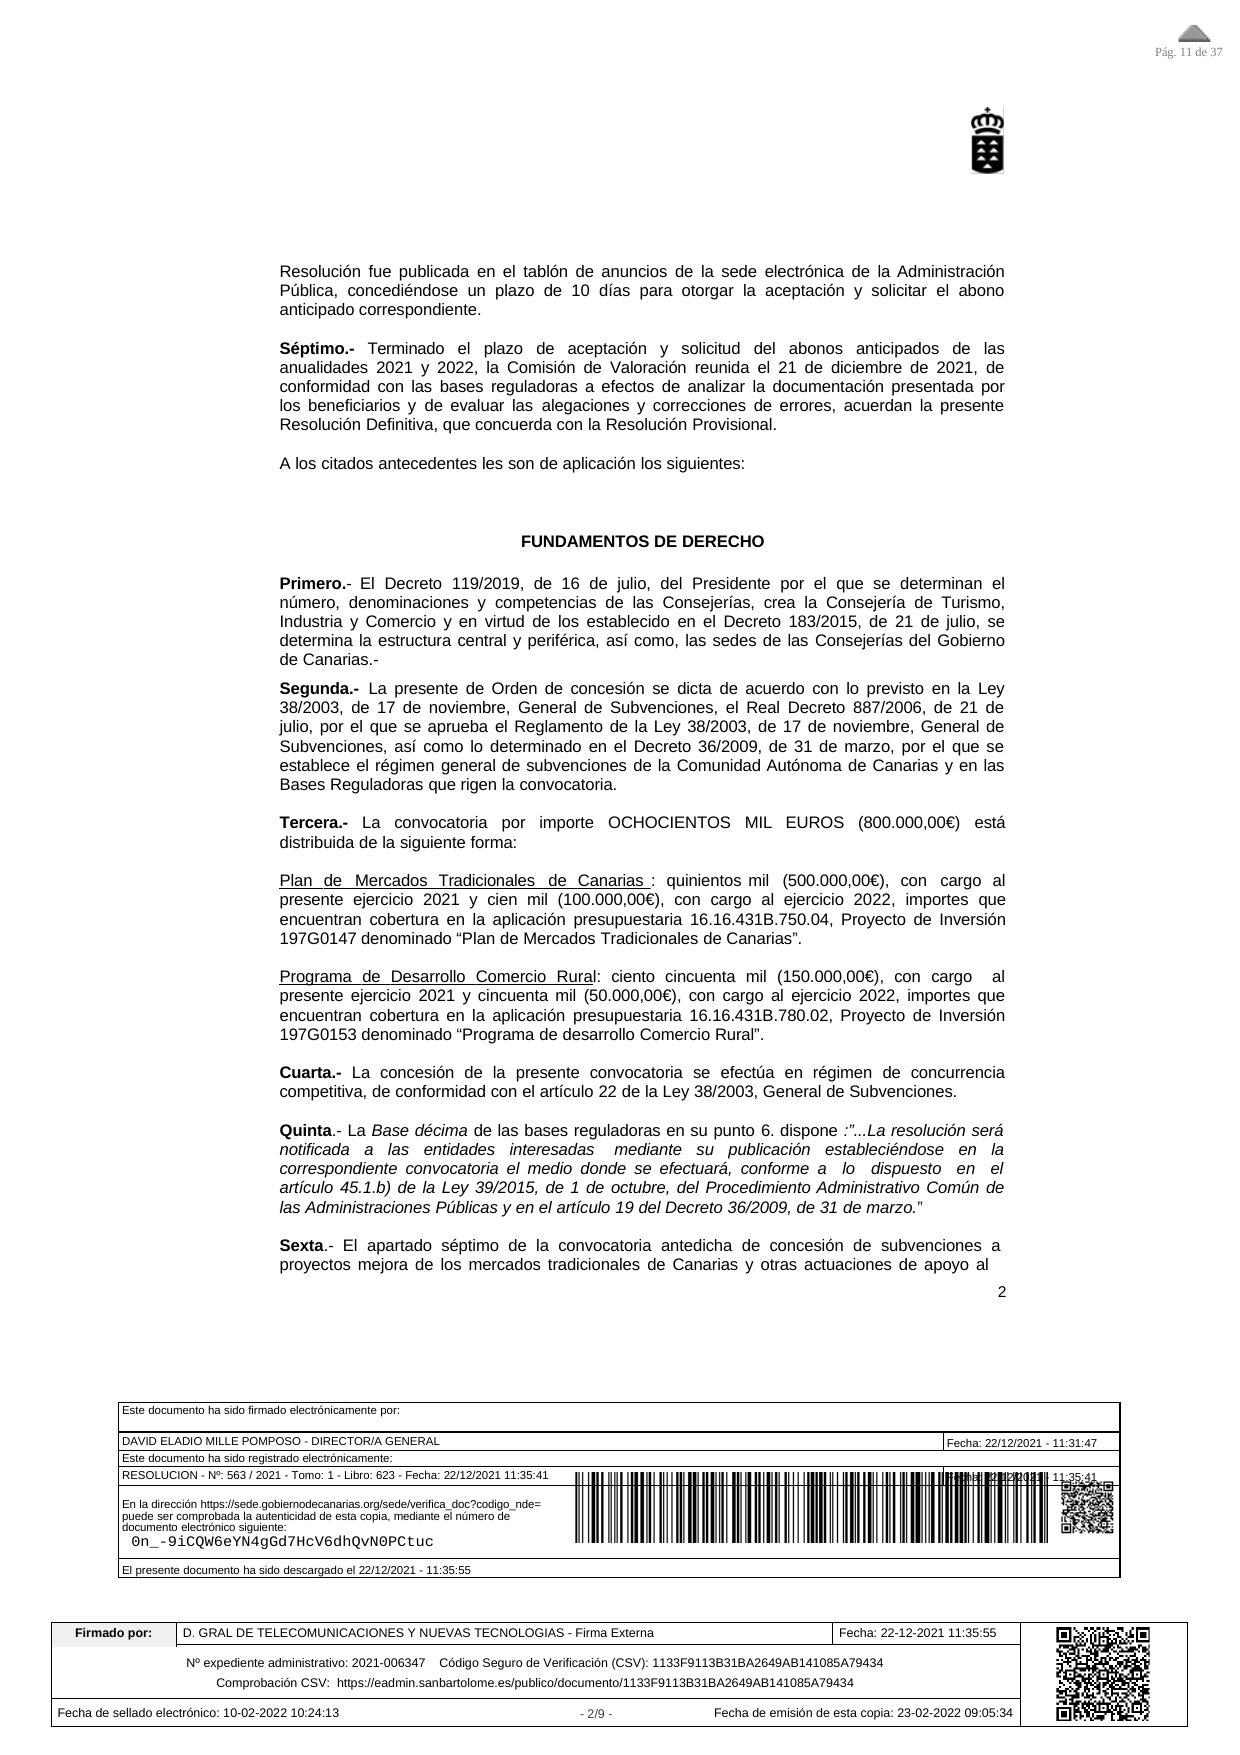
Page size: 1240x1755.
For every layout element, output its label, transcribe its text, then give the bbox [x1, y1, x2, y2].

picture [1056, 1477, 1119, 1485]
picture [944, 1472, 1048, 1485]
table_header [1021, 1623, 1187, 1726]
text Quinta.- La Base décima de las bases reguladoras en su punto 6. dispone :”...La resolución será notificada a las entidades interesadas mediante su publicación estableciéndose en la correspondiente convocatoria el medio donde se efectuará, conforme a lo dispuesto en el artículo 45.1.b) de la Ley 39/2015, de 1 de octubre, del Procedimiento Administrativo Común de las Administraciones Públicas y en el artículo 19 del Decreto 36/2009, de 31 de marzo.” [279, 1121, 1004, 1217]
table_cell Este documento ha sido registrado electrónicamente: [119, 1451, 1119, 1466]
picture [575, 1472, 943, 1485]
picture [575, 1486, 1048, 1543]
picture [1056, 1627, 1150, 1721]
text Plan de Mercados Tradicionales de Canarias : quinientos mil (500.000,00€), con cargo al presente ejercicio 2021 y cien mil (100.000,00€), con cargo al ejercicio 2022, importes que encuentran cobertura en la aplicación presupuestaria 16.16.431B.750.04, Proyecto de Inversión 197G0147 denominado “Plan de Mercados Tradicionales de Canarias”. [279, 871, 1006, 948]
table_header Firmado por: [52, 1623, 176, 1644]
text FUNDAMENTOS DE DERECHO [519, 532, 766, 551]
text Cuarta.- La concesión de la presente convocatoria se efectúa en régimen de concurrencia competitiva, de conformidad con el artículo 22 de la Ley 38/2003, General de Subvenciones. [279, 1063, 1005, 1101]
text Programa de Desarrollo Comercio Rural: ciento cincuenta mil (150.000,00€), con cargo al presente ejercicio 2021 y cincuenta mil (50.000,00€), con cargo al ejercicio 2022, importes que encuentran cobertura en la aplicación presupuestaria 16.16.431B.780.02, Proyecto de Inversión 197G0153 denominado “Programa de desarrollo Comercio Rural”. [279, 967, 1005, 1044]
picture [1177, 25, 1211, 42]
table_header D. GRAL DE TELECOMUNICACIONES Y NUEVAS TECNOLOGIAS - Firma Externa [177, 1623, 832, 1644]
text 2 [42, 1283, 1006, 1301]
table_cell Fecha: 22/12/2021 - 11:31:47 [944, 1433, 1119, 1450]
table_cell DAVID ELADIO MILLE POMPOSO - DIRECTOR/A GENERAL [119, 1433, 943, 1450]
table_cell En la dirección https://sede.gobiernodecanarias.org/sede/verifica_doc?codigo_nde= puede ser comprobada la autenticidad de esta copia, mediante el número de documento electrónico siguiente: 0n_-9iCQW6eYN4gGd7HcV6dhQvN0PCtuc [119, 1486, 1119, 1558]
text Segunda.- La presente de Orden de concesión se dicta de acuerdo con lo previsto en la Ley 38/2003, de 17 de noviembre, General de Subvenciones, el Real Decreto 887/2006, de 21 de julio, por el que se aprueba el Reglamento de la Ley 38/2003, de 17 de noviembre, General de Subvenciones, así como lo determinado en el Decreto 36/2009, de 31 de marzo, por el que se establece el régimen general de subvenciones de la Comunidad Autónoma de Canarias y en las Bases Reguladoras que rigen la convocatoria. [279, 679, 1005, 794]
text A los citados antecedentes les son de aplicación los siguientes: [279, 454, 1235, 473]
table_cell Fecha: 22/12/2021 - 11:35:41 [944, 1467, 1119, 1484]
table_cell Fecha de sellado electrónico: 10-02-2022 10:24:13 - 2/9 - Fecha de emisión de esta copia: 23-02-2022 09:05:34 [52, 1699, 1020, 1726]
table_cell El presente documento ha sido descargado el 22/12/2021 - 11:35:55 [119, 1559, 1119, 1577]
text Primero.- El Decreto 119/2019, de 16 de julio, del Presidente por el que se determinan el número, denominaciones y competencias de las Consejerías, crea la Consejería de Turismo, Industria y Comercio y en virtud de los establecido en el Decreto 183/2015, de 21 de julio, se determina la estructura central y periférica, así como, las sedes de las Consejerías del Gobierno de Canarias.- [279, 573, 1006, 669]
text Resolución fue publicada en el tablón de anuncios de la sede electrónica de la Administración Pública, concediéndose un plazo de 10 días para otorgar la aceptación y solicitar el abono anticipado correspondiente. [279, 262, 1005, 319]
picture [971, 107, 1005, 175]
picture [1056, 1486, 1119, 1539]
text Sexta.- El apartado séptimo de la convocatoria antedicha de concesión de subvenciones a proyectos mejora de los mercados tradicionales de Canarias y otras actuaciones de apoyo al [279, 1236, 1000, 1274]
text Séptimo.- Terminado el plazo de aceptación y solicitud del abonos anticipados de las anualidades 2021 y 2022, la Comisión de Valoración reunida el 21 de diciembre de 2021, de conformidad con las bases reguladoras a efectos de analizar la documentación presentada por los beneficiarios y de evaluar las alegaciones y correcciones de errores, acuerdan la presente Resolución Definitiva, que concuerda con la Resolución Provisional. [279, 338, 1005, 434]
table_header Este documento ha sido firmado electrónicamente por: [119, 1403, 943, 1431]
text Tercera.- La convocatoria por importe OCHOCIENTOS MIL EUROS (800.000,00€) está distribuida de la siguiente forma: [279, 813, 1006, 852]
table_header [943, 1403, 1119, 1431]
table_cell RESOLUCION - Nº: 563 / 2021 - Tomo: 1 - Libro: 623 - Fecha: 22/12/2021 11:35:41 [119, 1467, 943, 1484]
table_cell Nº expediente administrativo: 2021-006347 Código Seguro de Verificación (CSV): 1133F9113B31BA2649AB141085A79434 Comprobación CSV: https://eadmin.sanbartolome.es/publico/documento/1133F9113B31BA2649AB141085A79434 [52, 1645, 1020, 1698]
table_header Fecha: 22-12-2021 11:35:55 [833, 1623, 1020, 1644]
